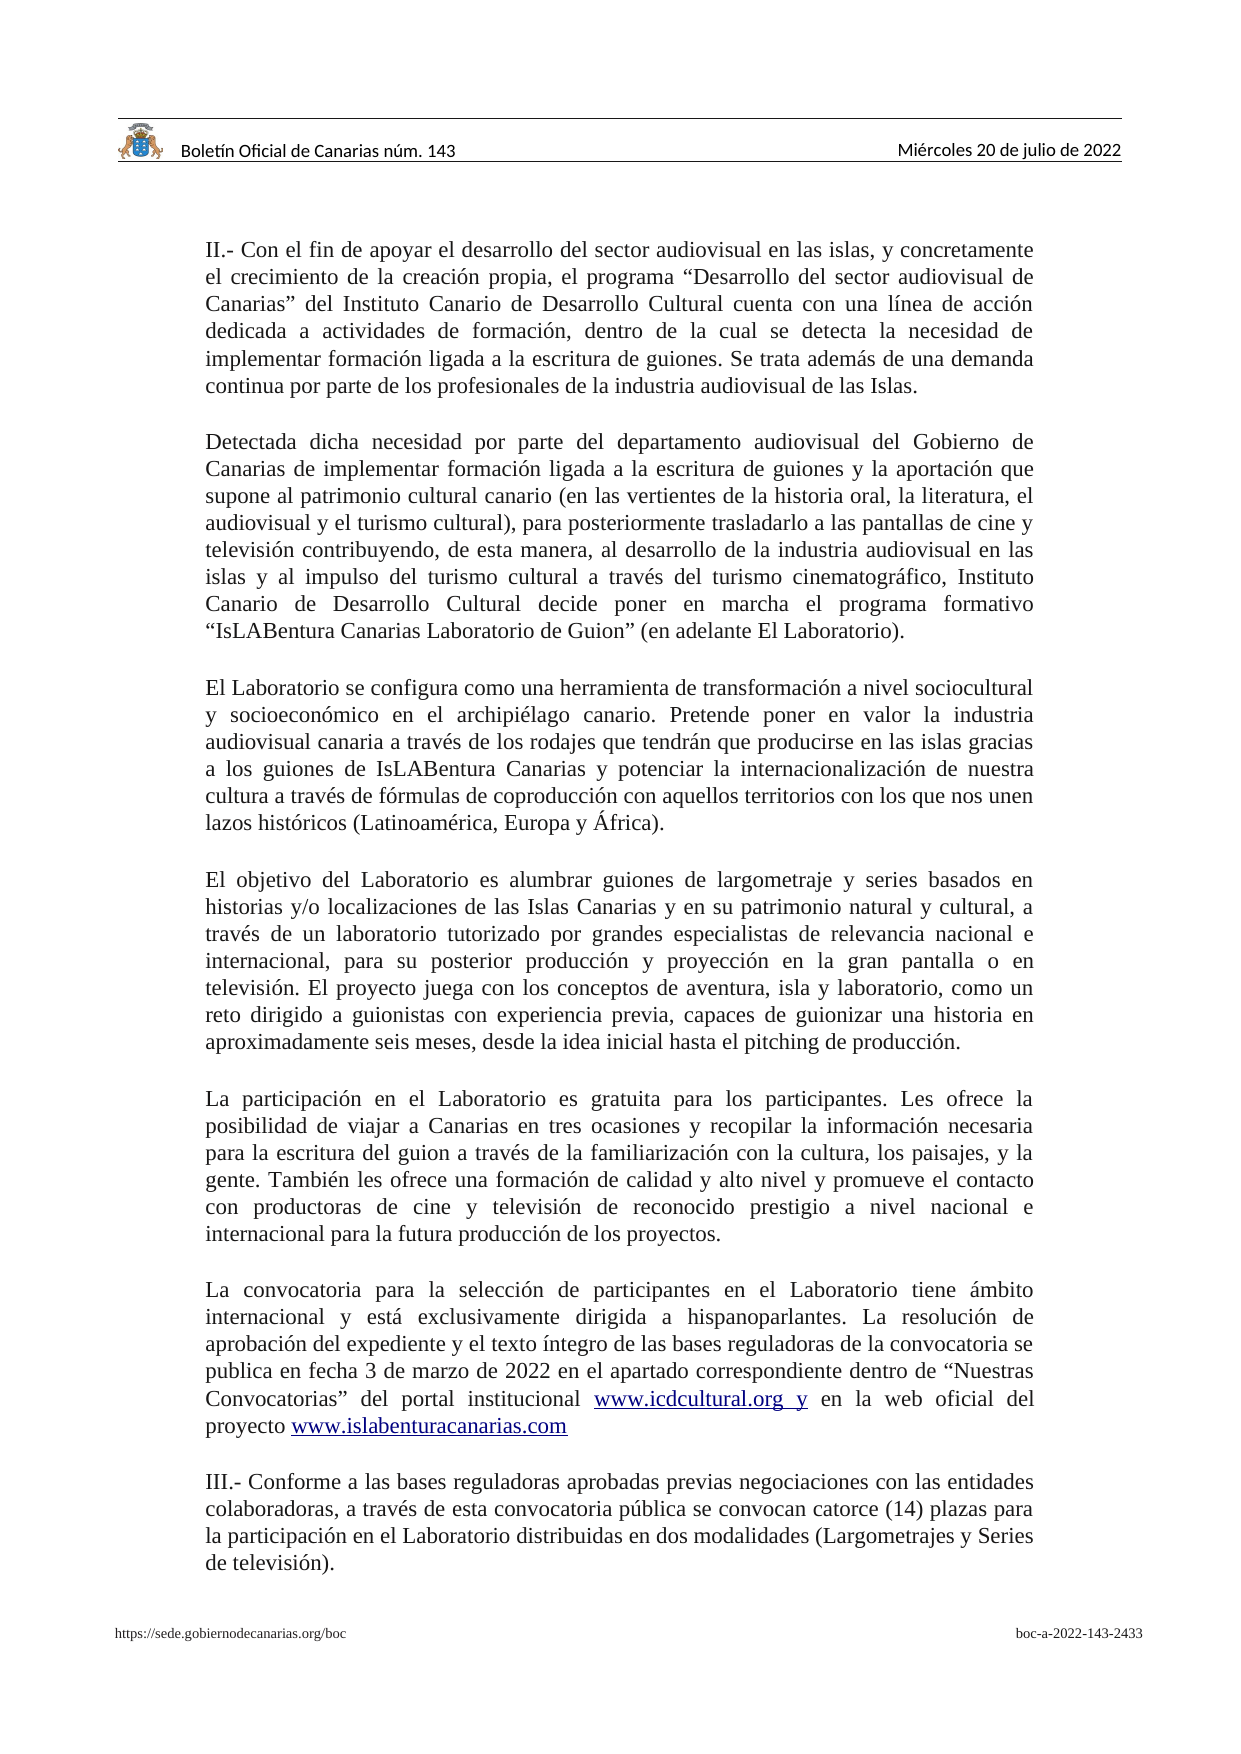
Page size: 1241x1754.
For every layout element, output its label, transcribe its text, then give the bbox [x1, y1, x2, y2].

text El Laboratorio se configura como una herramienta de transformación a nivel sociocultural y socioeconómico en el archipiélago canario. Pretende poner en valor la industria audiovisual canaria a través de los rodajes que tendrán que producirse en las islas gracias a los guiones de IsLABentura Canarias y potenciar la internacionalización de nuestra cultura a través de fórmulas de coproducción con aquellos territorios con los que nos unen lazos históricos (Latinoamérica, Europa y África). [205, 674, 1035, 836]
text La convocatoria para la selección de participantes en el Laboratorio tiene ámbito internacional y está exclusivamente dirigida a hispanoparlantes. La resolución de aprobación del expediente y el texto íntegro de las bases reguladoras de la convocatoria se publica en fecha 3 de marzo de 2022 en el apartado correspondiente dentro de “Nuestras Convocatorias” del portal institucional www.icdcultural.org y en la web oficial del proyecto www.islabenturacanarias.com [205, 1276, 1035, 1438]
text La participación en el Laboratorio es gratuita para los participantes. Les ofrece la posibilidad de viajar a Canarias en tres ocasiones y recopilar la información necesaria para la escritura del guion a través de la familiarización con la cultura, los paisajes, y la gente. También les ofrece una formación de calidad y alto nivel y promueve el contacto con productoras de cine y televisión de reconocido prestigio a nivel nacional e internacional para la futura producción de los proyectos. [205, 1084, 1035, 1246]
text II.- Con el fin de apoyar el desarrollo del sector audiovisual en las islas, y concretamente el crecimiento de la creación propia, el programa “Desarrollo del sector audiovisual de Canarias” del Instituto Canario de Desarrollo Cultural cuenta con una línea de acción dedicada a actividades de formación, dentro de la cual se detecta la necesidad de implementar formación ligada a la escritura de guiones. Se trata además de una demanda continua por parte de los profesionales de la industria audiovisual de las Islas. [205, 236, 1035, 398]
text Detectada dicha necesidad por parte del departamento audiovisual del Gobierno de Canarias de implementar formación ligada a la escritura de guiones y la aportación que supone al patrimonio cultural canario (en las vertientes de la historia oral, la literatura, el audiovisual y el turismo cultural), para posteriormente trasladarlo a las pantallas de cine y televisión contribuyendo, de esta manera, al desarrollo de la industria audiovisual en las islas y al impulso del turismo cultural a través del turismo cinematográfico, Instituto Canario de Desarrollo Cultural decide poner en marcha el programa formativo “IsLABentura Canarias Laboratorio de Guion” (en adelante El Laboratorio). [205, 428, 1035, 644]
text El objetivo del Laboratorio es alumbrar guiones de largometraje y series basados en historias y/o localizaciones de las Islas Canarias y en su patrimonio natural y cultural, a través de un laboratorio tutorizado por grandes especialistas de relevancia nacional e internacional, para su posterior producción y proyección en la gran pantalla o en televisión. El proyecto juega con los conceptos de aventura, isla y laboratorio, como un reto dirigido a guionistas con experiencia previa, capaces de guionizar una historia en aproximadamente seis meses, desde la idea inicial hasta el pitching de producción. [205, 866, 1035, 1054]
text III.- Conforme a las bases reguladoras aprobadas previas negociaciones con las entidades colaboradoras, a través de esta convocatoria pública se convocan catorce (14) plazas para la participación en el Laboratorio distribuidas en dos modalidades (Largometrajes y Series de televisión). [205, 1468, 1035, 1576]
